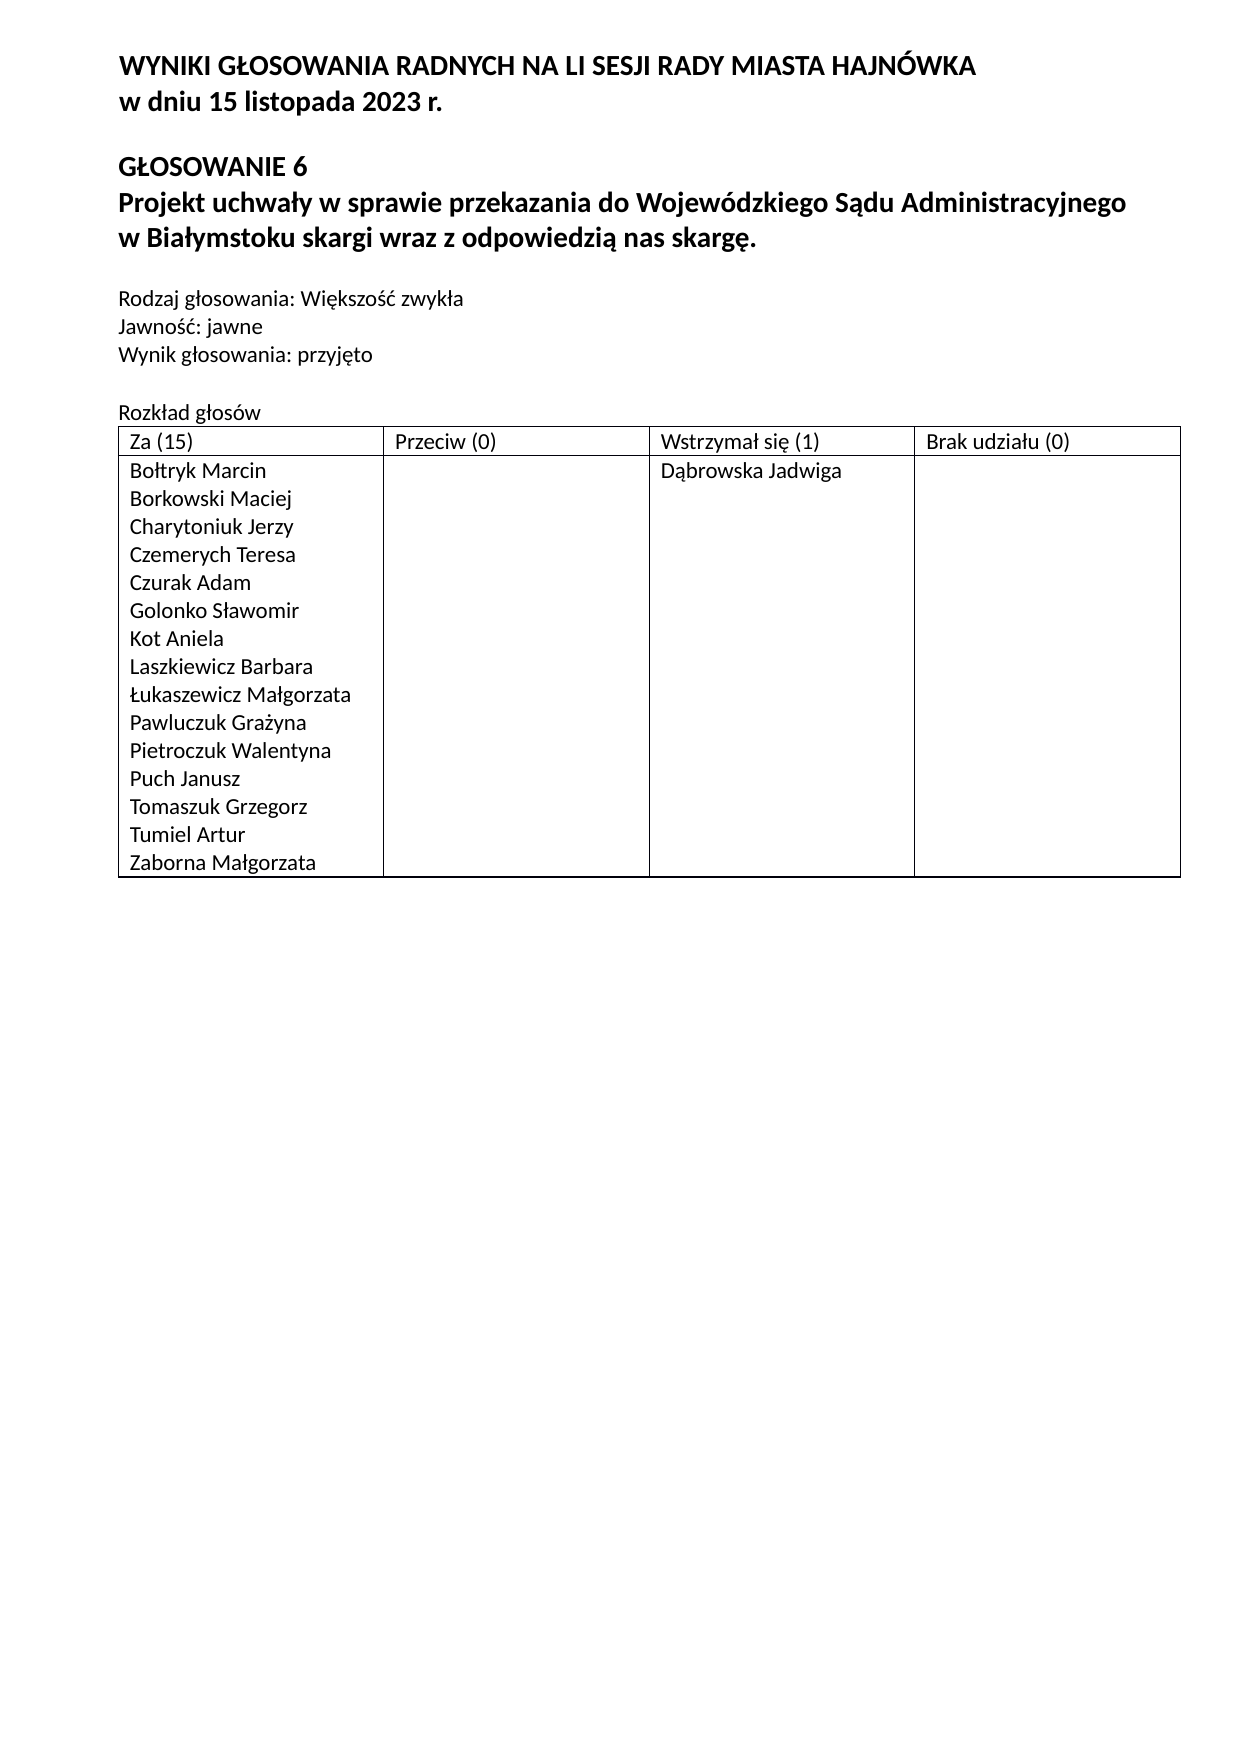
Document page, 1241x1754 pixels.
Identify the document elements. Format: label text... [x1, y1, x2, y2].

table_header Przeciw (0) [384, 427, 649, 455]
text Rozkład głosów [118, 398, 1181, 426]
table_header Za (15) [119, 427, 383, 455]
table_header Brak udziału (0) [915, 427, 1180, 455]
text Wynik głosowania: przyjęto [118, 340, 1181, 368]
subtitle Projekt uchwały w sprawie przekazania do Wojewódzkiego Sądu Administracyjnego w Białymstoku skargi wraz z odpowiedzią nas skargę. [118, 184, 1181, 255]
text Rodzaj głosowania: Większość zwykła [118, 284, 1181, 312]
text Jawność: jawne [118, 312, 1181, 340]
table_cell [384, 456, 649, 876]
table_cell Dąbrowska Jadwiga [650, 456, 914, 876]
subtitle GŁOSOWANIE 6 [118, 148, 1181, 184]
table_header Wstrzymał się (1) [650, 427, 914, 455]
table_cell [915, 456, 1180, 876]
table_cell Bołtryk Marcin Borkowski Maciej Charytoniuk Jerzy Czemerych Teresa Czurak Adam Golonko Sławomir Kot Aniela Laszkiewicz Barbara Łukaszewicz Małgorzata Pawluczuk Grażyna Pietroczuk Walentyna Puch Janusz Tomaszuk Grzegorz Tumiel Artur Zaborna Małgorzata [119, 456, 383, 876]
